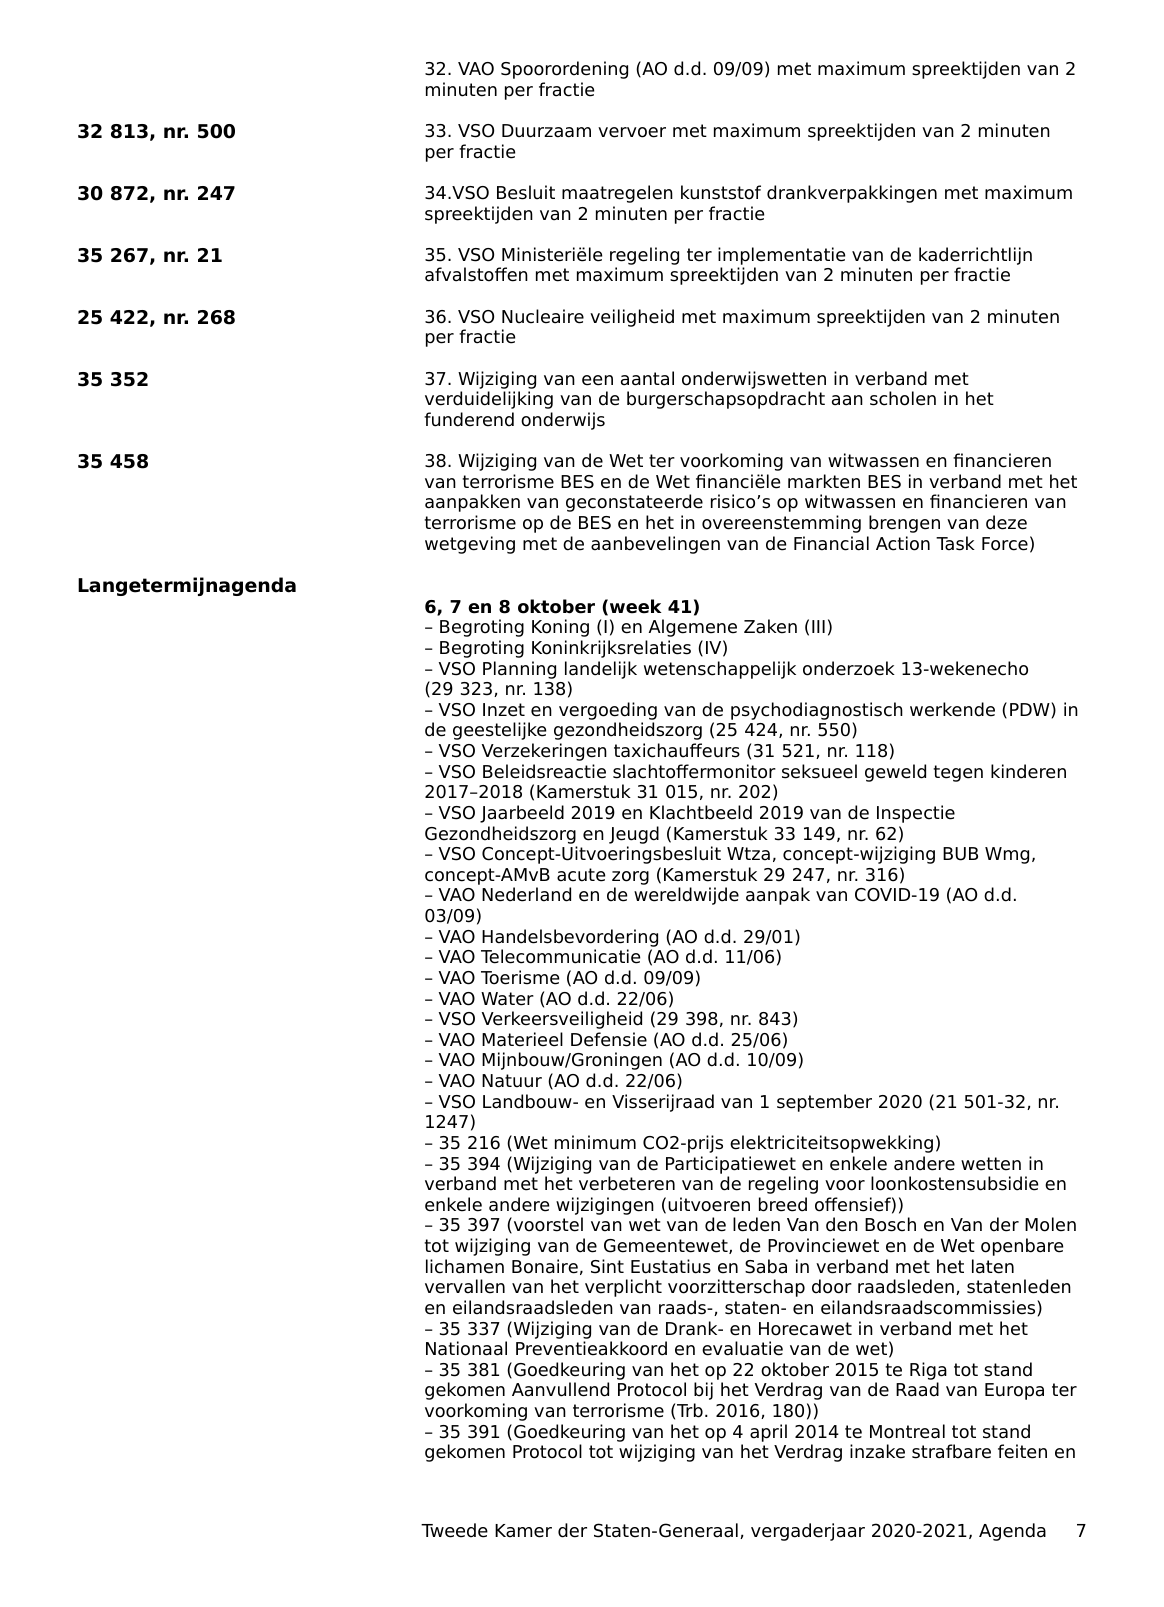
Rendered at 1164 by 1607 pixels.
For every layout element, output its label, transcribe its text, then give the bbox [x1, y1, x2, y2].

table_cell – Begroting Koning (I) en Algemene Zaken (III) [418, 617, 1087, 638]
table_cell [401, 1319, 418, 1360]
table_cell – 35 381 (Goedkeuring van het op 22 oktober 2015 te Riga tot stand gekomen Aanvullend Protocol bij het Verdrag van de Raad van Europa ter voorkoming van terrorisme (Trb. 2016, 180)) [418, 1360, 1087, 1422]
table_cell 6, 7 en 8 oktober (week 41) [418, 597, 1087, 617]
table_cell 25 422, nr. 268 [77, 307, 401, 348]
table_cell 36. VSO Nucleaire veiligheid met maximum spreektijden van 2 minuten per fractie [418, 307, 1087, 348]
table_cell 35 458 [77, 451, 401, 554]
table_cell [401, 741, 418, 762]
table_cell – VSO Planning landelijk wetenschappelijk onderzoek 13-wekenecho (29 323, nr. 138) [418, 659, 1087, 700]
table_cell [77, 1422, 401, 1463]
table_cell [401, 451, 418, 554]
table_cell 35. VSO Ministeriële regeling ter implementatie van de kaderrichtlijn afvalstoffen met maximum spreektijden van 2 minuten per fractie [418, 245, 1087, 286]
table_cell [401, 597, 418, 617]
table_cell – VAO Toerisme (AO d.d. 09/09) [418, 968, 1087, 988]
table_cell [77, 59, 401, 100]
table_cell – VSO Verzekeringen taxichauffeurs (31 521, nr. 118) [418, 741, 1087, 762]
table_cell – 35 394 (Wijziging van de Participatiewet en enkele andere wetten in verband met het verbeteren van de regeling voor loonkostensubsidie en enkele andere wijzigingen (uitvoeren breed offensief)) [418, 1154, 1087, 1215]
table_cell [77, 1092, 401, 1133]
table_cell [418, 162, 1087, 183]
table_cell [77, 1050, 401, 1071]
table_cell [401, 947, 418, 968]
table_cell 33. VSO Duurzaam vervoer met maximum spreektijden van 2 minuten per fractie [418, 121, 1087, 162]
table_cell [77, 597, 401, 617]
table_cell [401, 307, 418, 348]
table_cell – VSO Beleidsreactie slachtoffermonitor seksueel geweld tegen kinderen 2017–2018 (Kamerstuk 31 015, nr. 202) [418, 762, 1087, 803]
table_cell [77, 430, 401, 451]
table_cell – VSO Inzet en vergoeding van de psychodiagnostisch werkende (PDW) in de geestelijke gezondheidszorg (25 424, nr. 550) [418, 700, 1087, 741]
table_cell – 35 337 (Wijziging van de Drank- en Horecawet in verband met het Nationaal Preventieakkoord en evaluatie van de wet) [418, 1319, 1087, 1360]
table_cell – VSO Landbouw- en Visserijraad van 1 september 2020 (21 501-32, nr. 1247) [418, 1092, 1087, 1133]
table_cell [77, 1030, 401, 1050]
table_cell [401, 430, 418, 451]
table_cell [401, 1215, 418, 1318]
table_cell [401, 121, 418, 162]
table_cell [401, 1422, 418, 1463]
table_cell – VAO Mijnbouw/Groningen (AO d.d. 10/09) [418, 1050, 1087, 1071]
table_cell – VAO Nederland en de wereldwijde aanpak van COVID-19 (AO d.d. 03/09) [418, 885, 1087, 927]
table_cell [77, 844, 401, 885]
table_cell [77, 885, 401, 927]
table_cell [418, 430, 1087, 451]
table_cell [418, 554, 1087, 575]
table_cell [401, 1050, 418, 1071]
table_cell [401, 1092, 418, 1133]
table_cell 34.VSO Besluit maatregelen kunststof drankverpakkingen met maximum spreektijden van 2 minuten per fractie [418, 183, 1087, 224]
table_cell [401, 100, 418, 121]
table_cell [401, 162, 418, 183]
table_cell [77, 927, 401, 947]
table_cell [77, 100, 401, 121]
table_cell [401, 1154, 418, 1215]
table_cell – Begroting Koninkrijksrelaties (IV) [418, 638, 1087, 658]
table_cell [401, 700, 418, 741]
table_cell 38. Wijziging van de Wet ter voorkoming van witwassen en financieren van terrorisme BES en de Wet financiële markten BES in verband met het aanpakken van geconstateerde risico’s op witwassen en financieren van terrorisme op de BES en het in overeenstemming brengen van deze wetgeving met de aanbevelingen van de Financial Action Task Force) [418, 451, 1087, 554]
table_cell [401, 1009, 418, 1030]
table_cell [77, 659, 401, 700]
table_cell [401, 638, 418, 658]
table_cell [77, 1009, 401, 1030]
table_cell [401, 224, 418, 245]
table_cell [401, 885, 418, 927]
table_cell [418, 348, 1087, 368]
table_cell [77, 1071, 401, 1092]
table_cell [77, 989, 401, 1009]
table_cell – VAO Handelsbevordering (AO d.d. 29/01) [418, 927, 1087, 947]
table_cell [401, 554, 418, 575]
table_cell [401, 1133, 418, 1153]
table_cell 37. Wijziging van een aantal onderwijswetten in verband met verduidelijking van de burgerschapsopdracht aan scholen in het funderend onderwijs [418, 369, 1087, 430]
table_cell [401, 575, 418, 597]
table_cell 32 813, nr. 500 [77, 121, 401, 162]
table_cell 30 872, nr. 247 [77, 183, 401, 224]
table_cell [401, 989, 418, 1009]
table_cell [77, 348, 401, 368]
table_cell – 35 216 (Wet minimum CO2-prijs elektriciteitsopwekking) [418, 1133, 1087, 1153]
table_cell – VSO Concept-Uitvoeringsbesluit Wtza, concept-wijziging BUB Wmg, concept-AMvB acute zorg (Kamerstuk 29 247, nr. 316) [418, 844, 1087, 885]
table_cell Langetermijnagenda [77, 575, 401, 597]
table_cell [77, 968, 401, 988]
table_cell [77, 638, 401, 658]
table_cell – VSO Jaarbeeld 2019 en Klachtbeeld 2019 van de Inspectie Gezondheidszorg en Jeugd (Kamerstuk 33 149, nr. 62) [418, 803, 1087, 844]
table_cell [77, 1154, 401, 1215]
table_cell – VAO Telecommunicatie (AO d.d. 11/06) [418, 947, 1087, 968]
table_cell – 35 397 (voorstel van wet van de leden Van den Bosch en Van der Molen tot wijziging van de Gemeentewet, de Provinciewet en de Wet openbare lichamen Bonaire, Sint Eustatius en Saba in verband met het laten vervallen van het verplicht voorzitterschap door raadsleden, statenleden en eilandsraadsleden van raads-, staten- en eilandsraadscommissies) [418, 1215, 1087, 1318]
table_cell [401, 762, 418, 803]
table_cell [77, 1319, 401, 1360]
table_cell [77, 947, 401, 968]
table_cell [401, 183, 418, 224]
table_cell [418, 100, 1087, 121]
table_cell [77, 803, 401, 844]
table_cell – VAO Materieel Defensie (AO d.d. 25/06) [418, 1030, 1087, 1050]
table_cell [401, 369, 418, 430]
table_cell – VAO Natuur (AO d.d. 22/06) [418, 1071, 1087, 1092]
table_cell [401, 659, 418, 700]
table_cell [77, 1215, 401, 1318]
table_cell [77, 286, 401, 307]
table_cell 35 352 [77, 369, 401, 430]
table_cell [77, 1360, 401, 1422]
table_cell [401, 803, 418, 844]
table_cell [77, 762, 401, 803]
table_cell [401, 927, 418, 947]
table_cell [418, 575, 1087, 597]
table_cell [401, 968, 418, 988]
table_cell [77, 617, 401, 638]
table_cell 32. VAO Spoorordening (AO d.d. 09/09) met maximum spreektijden van 2 minuten per fractie [418, 59, 1087, 100]
table_cell [401, 348, 418, 368]
table_cell [401, 1071, 418, 1092]
table_cell 35 267, nr. 21 [77, 245, 401, 286]
table_cell [401, 1030, 418, 1050]
table_cell [401, 617, 418, 638]
table_cell – VAO Water (AO d.d. 22/06) [418, 989, 1087, 1009]
table_cell [77, 554, 401, 575]
table_cell [401, 286, 418, 307]
table_cell [77, 741, 401, 762]
table_cell [77, 1133, 401, 1153]
table_cell [77, 224, 401, 245]
table_cell [418, 224, 1087, 245]
table_cell – VSO Verkeersveiligheid (29 398, nr. 843) [418, 1009, 1087, 1030]
table_cell [401, 245, 418, 286]
table_cell – 35 391 (Goedkeuring van het op 4 april 2014 te Montreal tot stand gekomen Protocol tot wijziging van het Verdrag inzake strafbare feiten en [418, 1422, 1087, 1463]
table_cell [418, 286, 1087, 307]
table_cell [77, 700, 401, 741]
table_cell [77, 162, 401, 183]
table_cell [401, 844, 418, 885]
table_cell [401, 1360, 418, 1422]
table_cell [401, 59, 418, 100]
